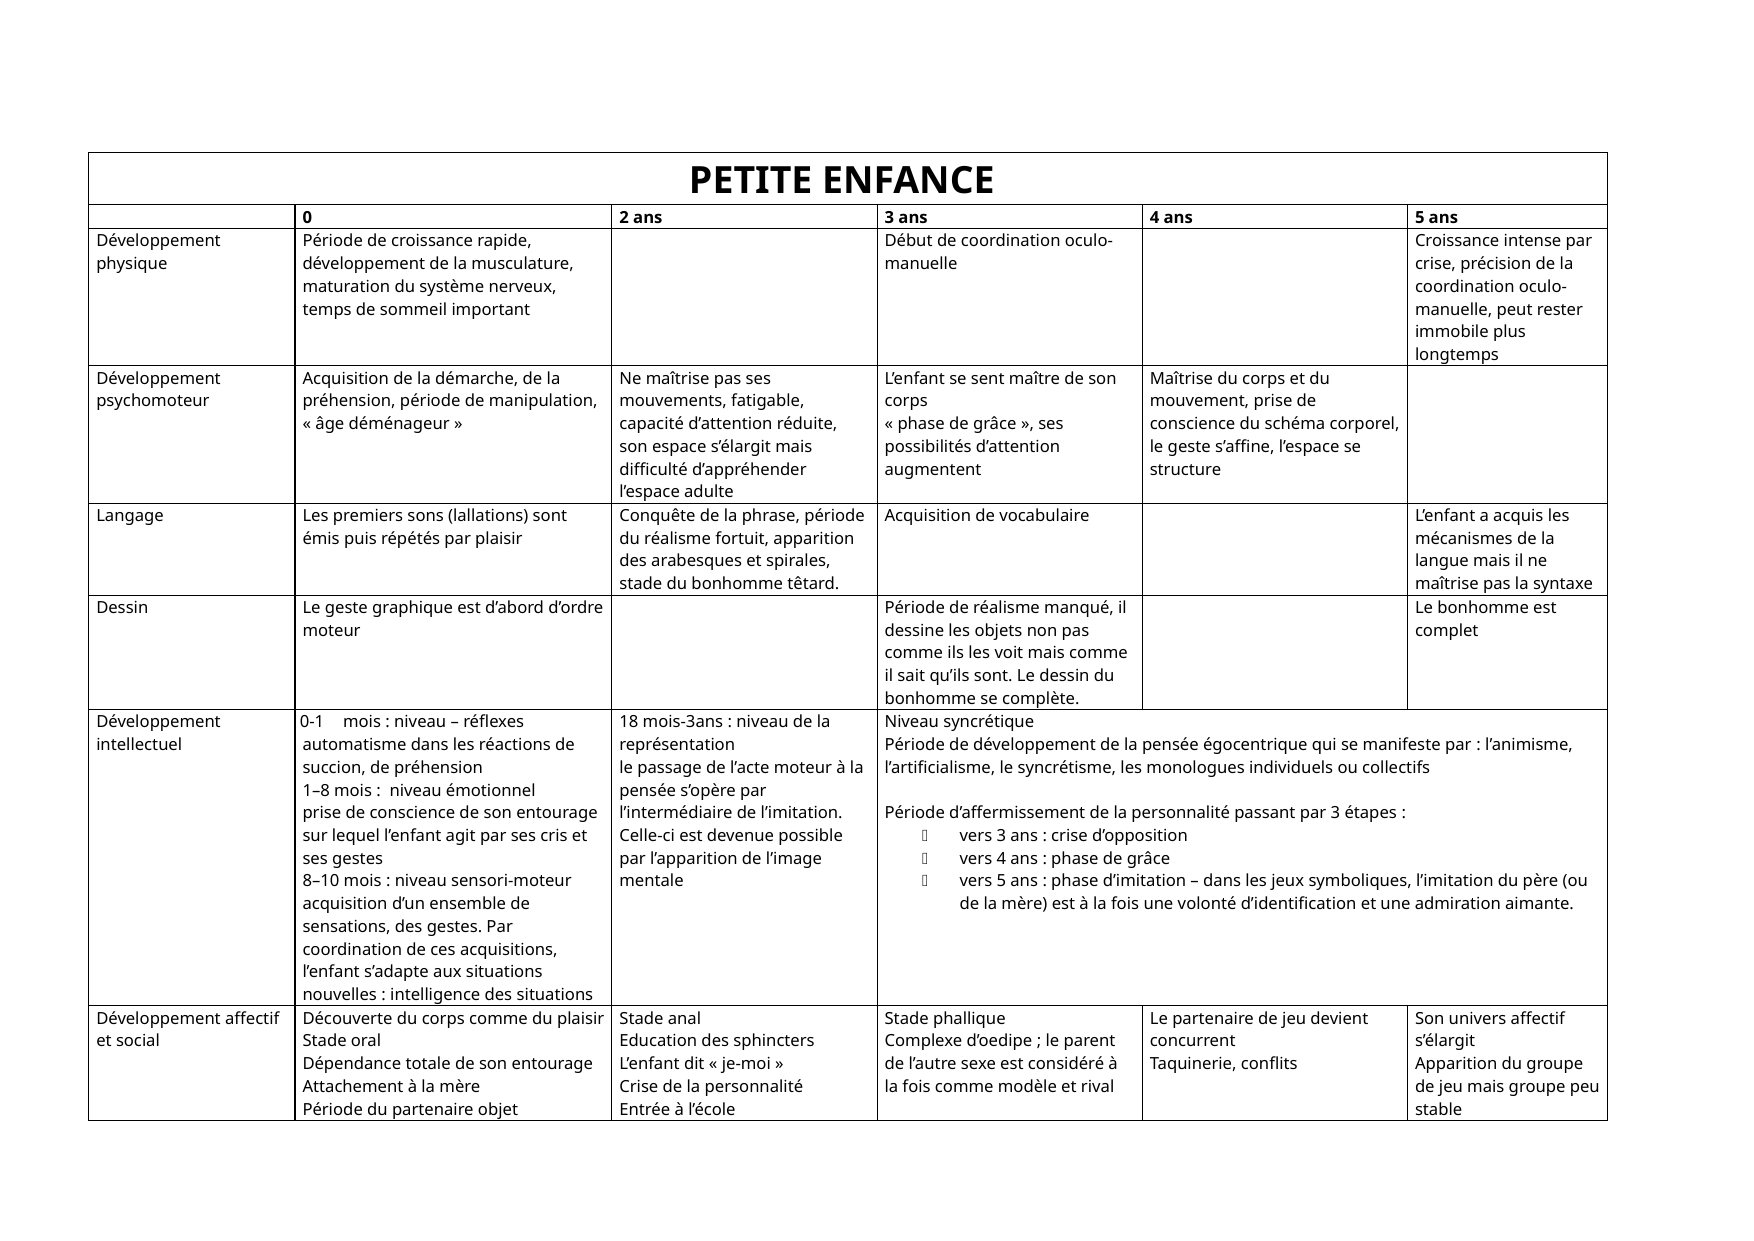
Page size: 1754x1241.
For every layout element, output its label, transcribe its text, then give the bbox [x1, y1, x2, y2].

table_cell Maîtrise du corps et du mouvement, prise de conscience du schéma corporel, le geste s’affine, l’espace se structure [1143, 366, 1407, 503]
table_cell 3 ans [878, 205, 1142, 228]
table_cell [1408, 366, 1607, 503]
table_cell Stade anal Education des sphincters L’enfant dit « je-moi » Crise de la personnalité Entrée à l’école [612, 1006, 877, 1120]
table_cell L’enfant a acquis les mécanismes de la langue mais il ne maîtrise pas la syntaxe [1408, 504, 1607, 594]
table_cell Les premiers sons (lallations) sont émis puis répétés par plaisir [296, 504, 611, 594]
table_cell Croissance intense par crise, précision de la coordination oculo-manuelle, peut rester immobile plus longtemps [1408, 229, 1607, 365]
table_cell 5 ans [1408, 205, 1607, 228]
table_cell [1143, 504, 1407, 594]
table_cell Période de réalisme manqué, il dessine les objets non pas comme ils les voit mais comme il sait qu’ils sont. Le dessin du bonhomme se complète. [878, 596, 1142, 709]
table_cell Le bonhomme est complet [1408, 596, 1607, 709]
table_cell Acquisition de vocabulaire [878, 504, 1142, 594]
table_cell 0 [296, 205, 611, 228]
table_cell [612, 596, 877, 709]
table_cell 18 mois-3ans : niveau de la représentation le passage de l’acte moteur à la pensée s’opère par l’intermédiaire de l’imitation. Celle-ci est devenue possible par l’apparition de l’image mentale [612, 710, 877, 1005]
table_cell Ne maîtrise pas ses mouvements, fatigable, capacité d’attention réduite, son espace s’élargit mais difficulté d’appréhender l’espace adulte [612, 366, 877, 503]
table_cell Acquisition de la démarche, de la préhension, période de manipulation, « âge déménageur » [296, 366, 611, 503]
table_cell [612, 229, 877, 365]
table_cell Langage [89, 504, 294, 594]
table_cell mois : niveau – réflexes automatisme dans les réactions de succion, de préhension 1–8 mois : niveau émotionnel prise de conscience de son entourage sur lequel l’enfant agit par ses cris et ses gestes 8–10 mois : niveau sensori-moteur acquisition d’un ensemble de sensations, des gestes. Par coordination de ces acquisitions, l’enfant s’adapte aux situations nouvelles : intelligence des situations [296, 710, 611, 1005]
table_cell Niveau syncrétique Période de développement de la pensée égocentrique qui se manifeste par : l’animisme, l’artificialisme, le syncrétisme, les monologues individuels ou collectifs Période d’affermissement de la personnalité passant par 3 étapes : vers 3 ans : crise d’opposition vers 4 ans : phase de grâce vers 5 ans : phase d’imitation – dans les jeux symboliques, l’imitation du père (ou de la mère) est à la fois une volonté d’identification et une admiration aimante. [878, 710, 1607, 1005]
table_cell [1143, 229, 1407, 365]
table_cell Son univers affectif s’élargit Apparition du groupe de jeu mais groupe peu stable [1408, 1006, 1607, 1120]
table_cell Conquête de la phrase, période du réalisme fortuit, apparition des arabesques et spirales, stade du bonhomme têtard. [612, 504, 877, 594]
table_cell Développement physique [89, 229, 294, 365]
table_cell Période de croissance rapide, développement de la musculature, maturation du système nerveux, temps de sommeil important [296, 229, 611, 365]
table_cell Dessin [89, 596, 294, 709]
table_cell 4 ans [1143, 205, 1407, 228]
table_cell Développement intellectuel [89, 710, 294, 1005]
table_cell 2 ans [612, 205, 877, 228]
table_cell [89, 205, 294, 228]
table_cell Découverte du corps comme du plaisir Stade oral Dépendance totale de son entourage Attachement à la mère Période du partenaire objet [296, 1006, 611, 1120]
table_header PETITE ENFANCE [89, 153, 1607, 204]
table_cell L’enfant se sent maître de son corps « phase de grâce », ses possibilités d’attention augmentent [878, 366, 1142, 503]
table_cell Développement psychomoteur [89, 366, 294, 503]
table_cell Développement affectif et social [89, 1006, 294, 1120]
table_cell [1143, 596, 1407, 709]
table_cell Début de coordination oculo-manuelle [878, 229, 1142, 365]
table_cell Stade phallique Complexe d’oedipe ; le parent de l’autre sexe est considéré à la fois comme modèle et rival [878, 1006, 1142, 1120]
table_cell Le geste graphique est d’abord d’ordre moteur [296, 596, 611, 709]
table_cell Le partenaire de jeu devient concurrent Taquinerie, conflits [1143, 1006, 1407, 1120]
